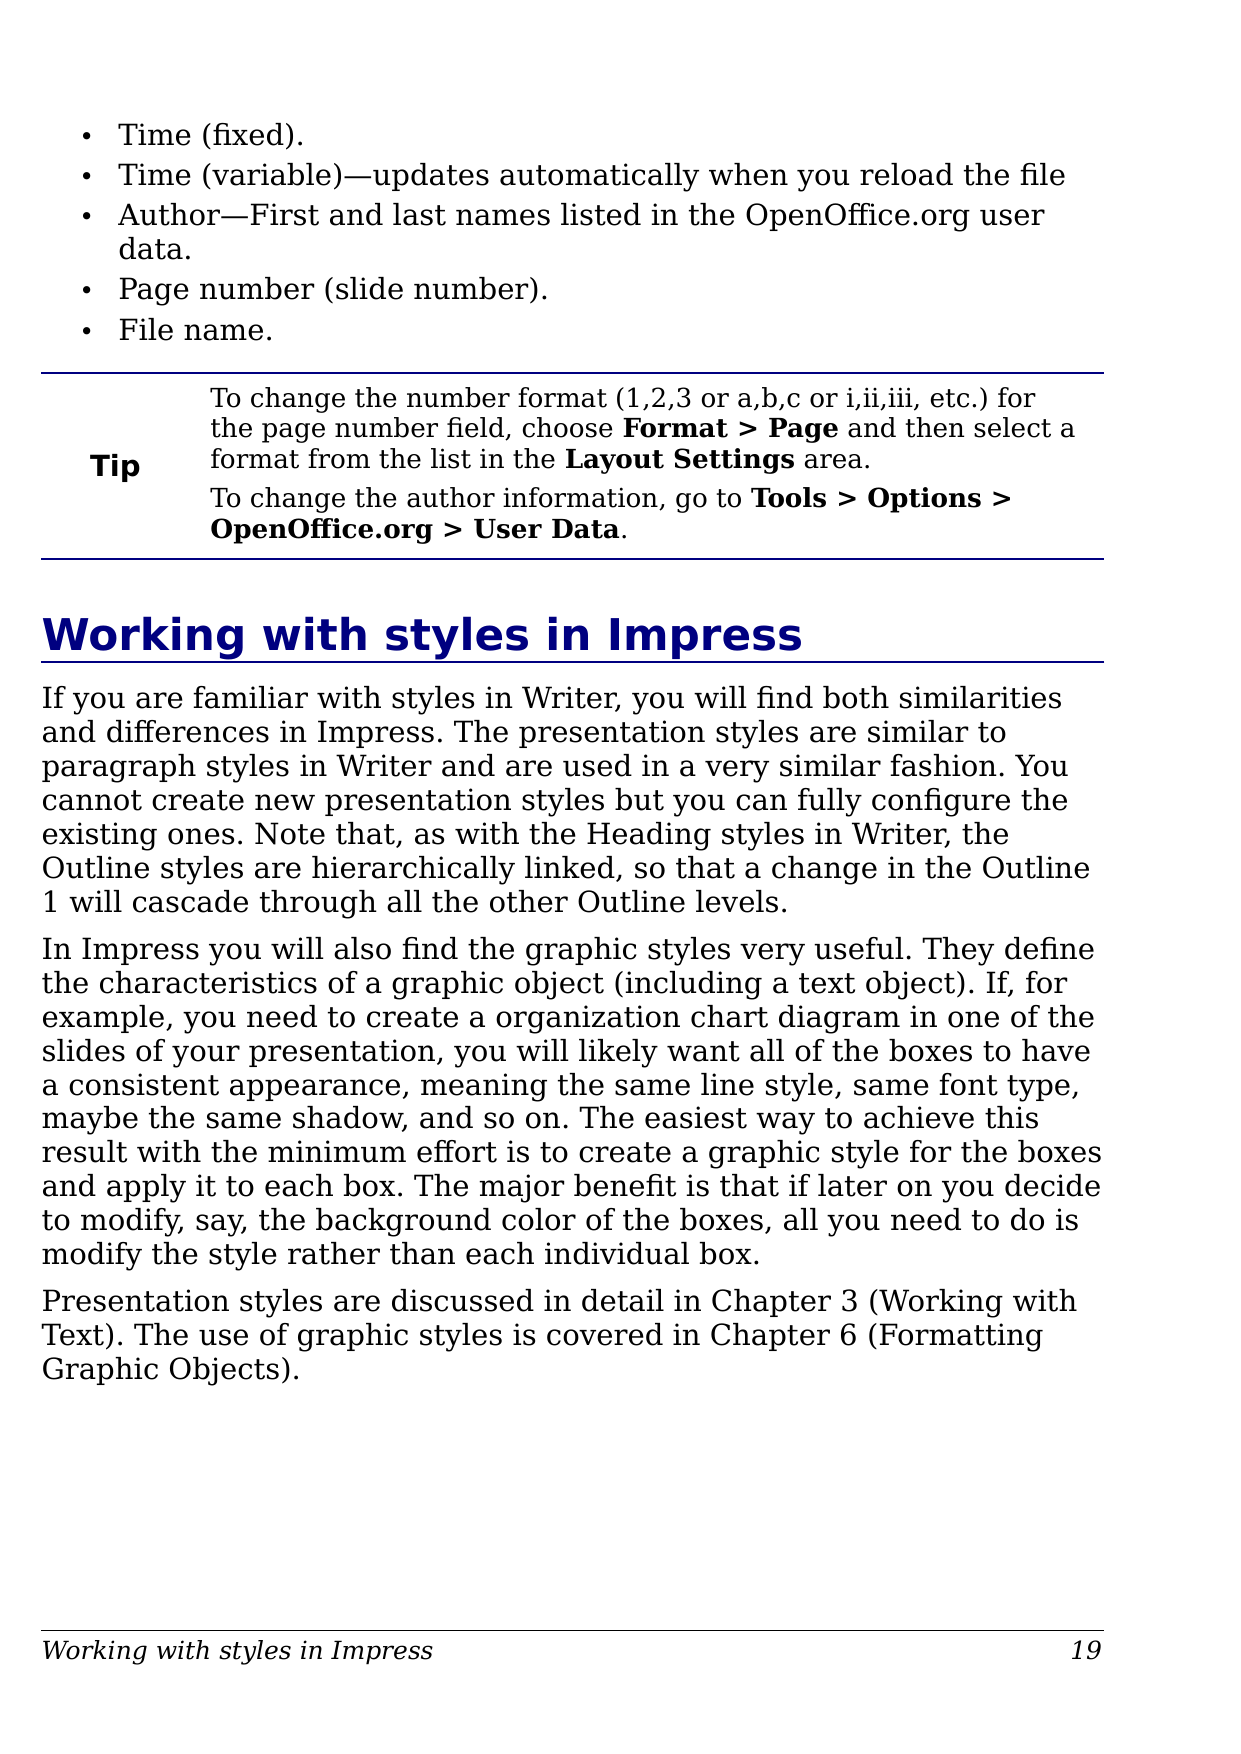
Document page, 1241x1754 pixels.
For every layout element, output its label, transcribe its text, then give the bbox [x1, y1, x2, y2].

subtitle Working with styles in Impress [41, 610, 1104, 661]
table_header To change the number format (1,2,3 or a,b,c or i,ii,iii, etc.) for the page number field, choose Format > Page and then select a format from the list in the Layout Settings area. To change the author information, go to Tools > Options > OpenOffice.org > User Data. [189, 374, 1104, 558]
text Presentation styles are discussed in detail in Chapter 3 (Working with Text). The use of graphic styles is covered in Chapter 6 (Formatting Graphic Objects). [41, 1284, 1104, 1386]
list Page number (slide number). [79, 273, 1104, 307]
text In Impress you will also find the graphic styles very useful. They define the characteristics of a graphic object (including a text object). If, for example, you need to create a organization chart diagram in one of the slides of your presentation, you will likely want all of the boxes to have a consistent appearance, meaning the same line style, same font type, maybe the same shadow, and so on. The easiest way to achieve this result with the minimum effort is to create a graphic style for the boxes and apply it to each box. The major benefit is that if later on you decide to modify, say, the background color of the boxes, all you need to do is modify the style rather than each individual box. [41, 932, 1104, 1272]
table_header Tip [41, 374, 189, 558]
list File name. [79, 313, 1104, 347]
text If you are familiar with styles in Writer, you will find both similarities and differences in Impress. The presentation styles are similar to paragraph styles in Writer and are used in a very similar fashion. You cannot create new presentation styles but you can fully configure the existing ones. Note that, as with the Heading styles in Writer, the Outline styles are hierarchically linked, so that a change in the Outline 1 will cascade through all the other Outline levels. [41, 682, 1104, 919]
list Author—First and last names listed in the OpenOffice.org user data. [79, 198, 1104, 266]
list Time (fixed). [79, 118, 1104, 152]
list Time (variable)—updates automatically when you reload the file [79, 158, 1104, 192]
